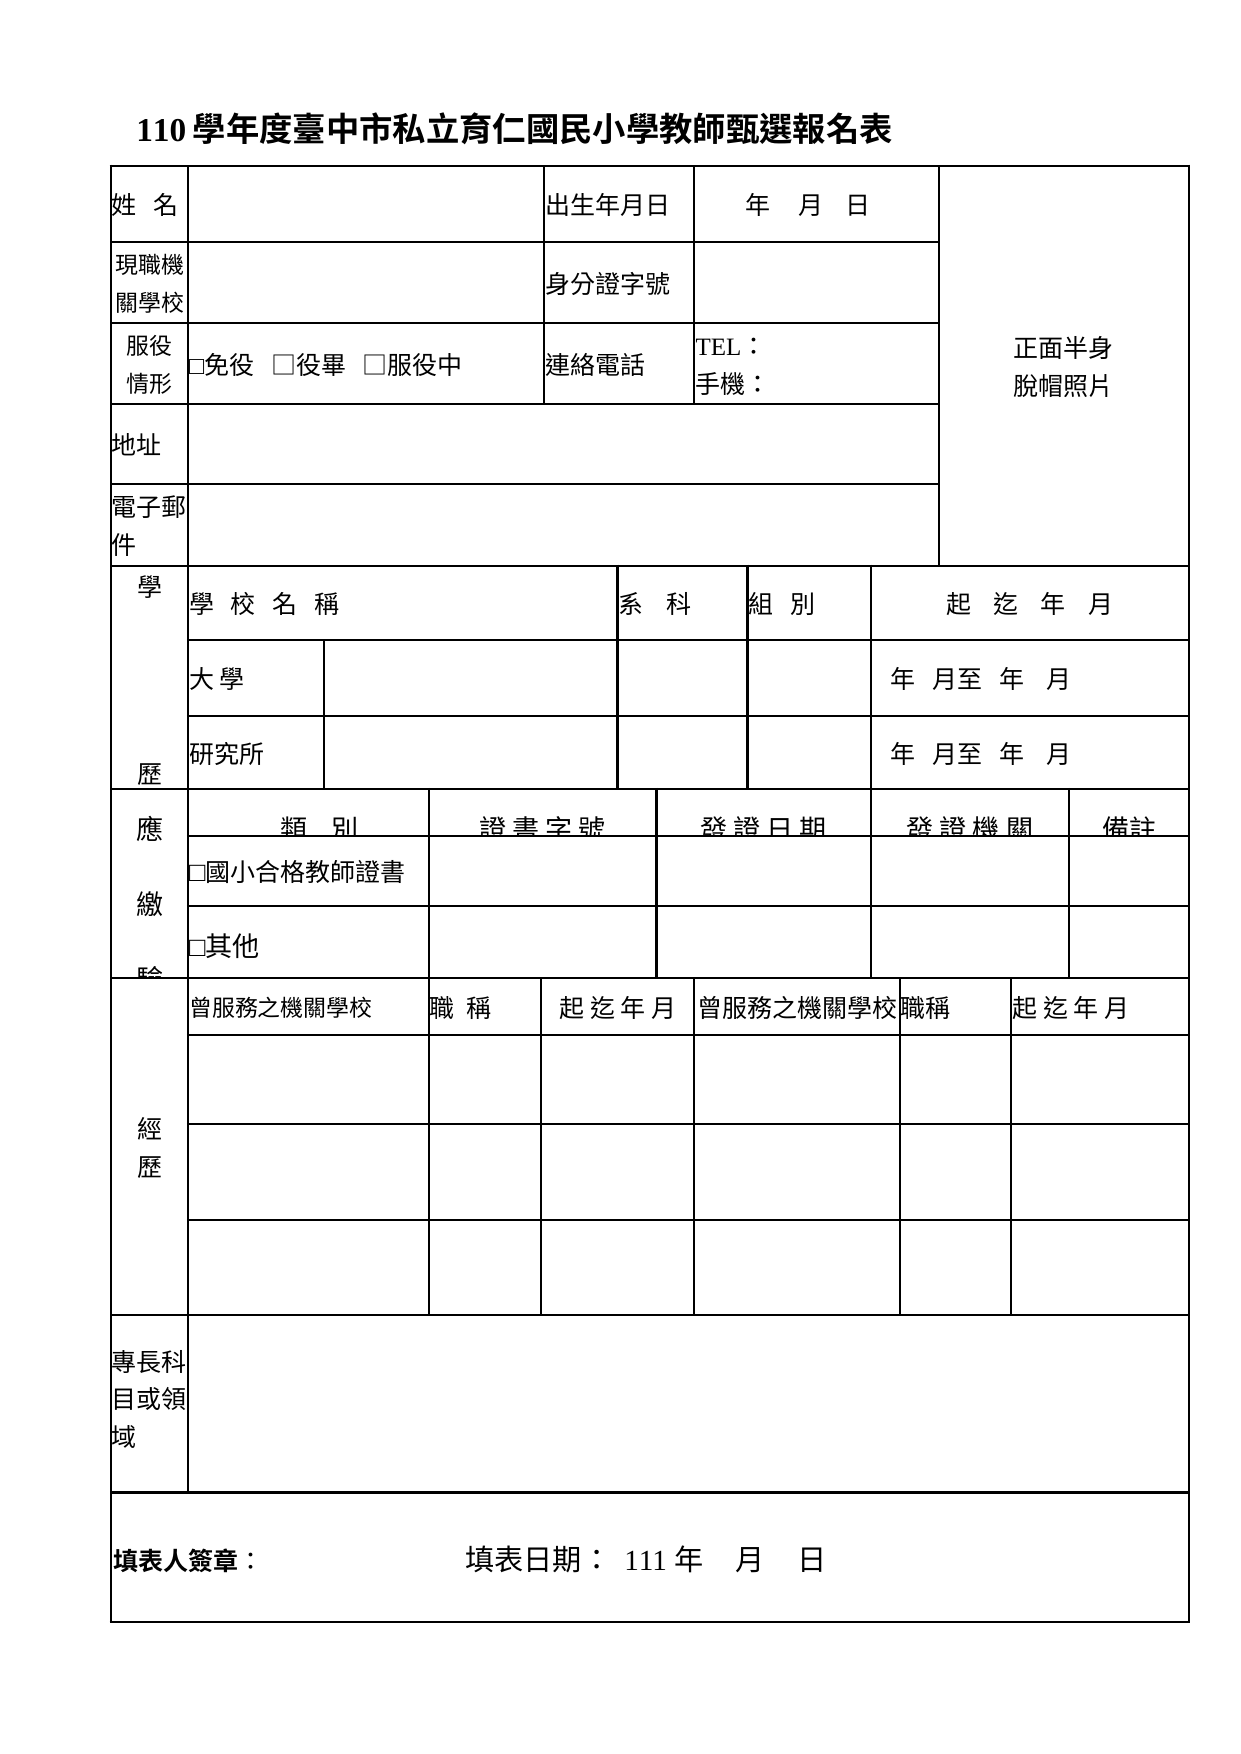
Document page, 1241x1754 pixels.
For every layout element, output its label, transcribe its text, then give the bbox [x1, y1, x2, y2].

table_cell [695, 1221, 899, 1314]
table_cell 發 證 機 關 [872, 790, 1068, 835]
table_cell [1012, 1036, 1188, 1123]
table_cell [189, 1221, 428, 1314]
table_cell 曾服務之機關學校 [189, 979, 428, 1034]
table_cell [542, 1125, 693, 1219]
table_cell 專長科目或領域 [112, 1316, 187, 1491]
table_cell 連絡電話 [545, 324, 693, 403]
table_cell [189, 1316, 1188, 1491]
table_cell [430, 837, 655, 905]
table_cell 現職機關學校 [112, 243, 187, 322]
table_cell 證 書 字 號 [430, 790, 655, 835]
table_cell 備註 [1070, 790, 1188, 835]
table_cell 年 月至 年 月 [872, 717, 1188, 788]
table_cell 學 歷 [112, 567, 187, 788]
table_cell 研究所 [189, 717, 323, 788]
table_cell [430, 1125, 540, 1219]
table_cell [901, 1036, 1010, 1123]
table_cell 大 學 [189, 641, 323, 714]
table_cell [1070, 837, 1188, 905]
table_cell [658, 907, 870, 977]
table_cell [658, 837, 870, 905]
table_cell [189, 485, 938, 564]
table_cell 起 迄 年 月 [1012, 979, 1188, 1034]
table_cell 職 稱 [430, 979, 540, 1034]
table_cell [695, 1125, 899, 1219]
table_cell 服役 情形 [112, 324, 187, 403]
table_cell 組 別 [749, 567, 870, 639]
table_cell [872, 837, 1068, 905]
table_cell TEL： 手機： [695, 324, 938, 403]
table_cell [1012, 1221, 1188, 1314]
table_cell 類 別 [189, 790, 428, 835]
table_cell □免役 □役畢 □服役中 [189, 324, 543, 403]
table_cell □其他 [189, 907, 428, 977]
table_cell [542, 1221, 693, 1314]
table_cell 年 月至 年 月 [872, 641, 1188, 714]
table_header [189, 167, 543, 241]
table_cell □國小合格教師證書 [189, 837, 428, 905]
table_cell [189, 1036, 428, 1123]
table_cell [749, 641, 870, 714]
table_cell [1012, 1125, 1188, 1219]
table_cell 發 證 日 期 [658, 790, 870, 835]
table_cell [189, 243, 543, 322]
table_cell [749, 717, 870, 788]
table_cell 身分證字號 [545, 243, 693, 322]
table_cell [901, 1221, 1010, 1314]
table_header 姓 名 [112, 167, 187, 241]
table_cell [1070, 907, 1188, 977]
table_header 年 月 日 [695, 167, 938, 241]
table_cell 地址 [112, 405, 187, 482]
table_cell [901, 1125, 1010, 1219]
table_header 正面半身 脫帽照片 [940, 167, 1188, 564]
table_cell [695, 243, 938, 322]
table_cell 起 迄 年 月 [542, 979, 693, 1034]
table_cell [430, 1036, 540, 1123]
table_cell [695, 1036, 899, 1123]
text 110學年度臺中市私立育仁國民小學教師甄選報名表 [118, 89, 1122, 164]
table_cell 應 繳 驗 證 件 [112, 790, 187, 977]
table_cell [189, 1125, 428, 1219]
table_cell [325, 641, 616, 714]
table_cell [189, 405, 938, 482]
table_cell [872, 907, 1068, 977]
table_cell [430, 1221, 540, 1314]
table_cell [619, 717, 746, 788]
table_cell [325, 717, 616, 788]
table_cell [542, 1036, 693, 1123]
table_cell 系 科 [619, 567, 746, 639]
table_cell 經 歷 [112, 979, 187, 1314]
table_cell [619, 641, 746, 714]
table_cell 電子郵件 [112, 485, 187, 564]
table_cell 職稱 [901, 979, 1010, 1034]
table_cell 起 迄 年 月 [872, 567, 1188, 639]
table_cell 曾服務之機關學校 [695, 979, 899, 1034]
table_cell [430, 907, 655, 977]
table_header 出生年月日 [545, 167, 693, 241]
table_cell 學 校 名 稱 [189, 567, 616, 639]
table_cell 填表人簽章： 填表日期： 111 年 月 日 [112, 1494, 1188, 1621]
